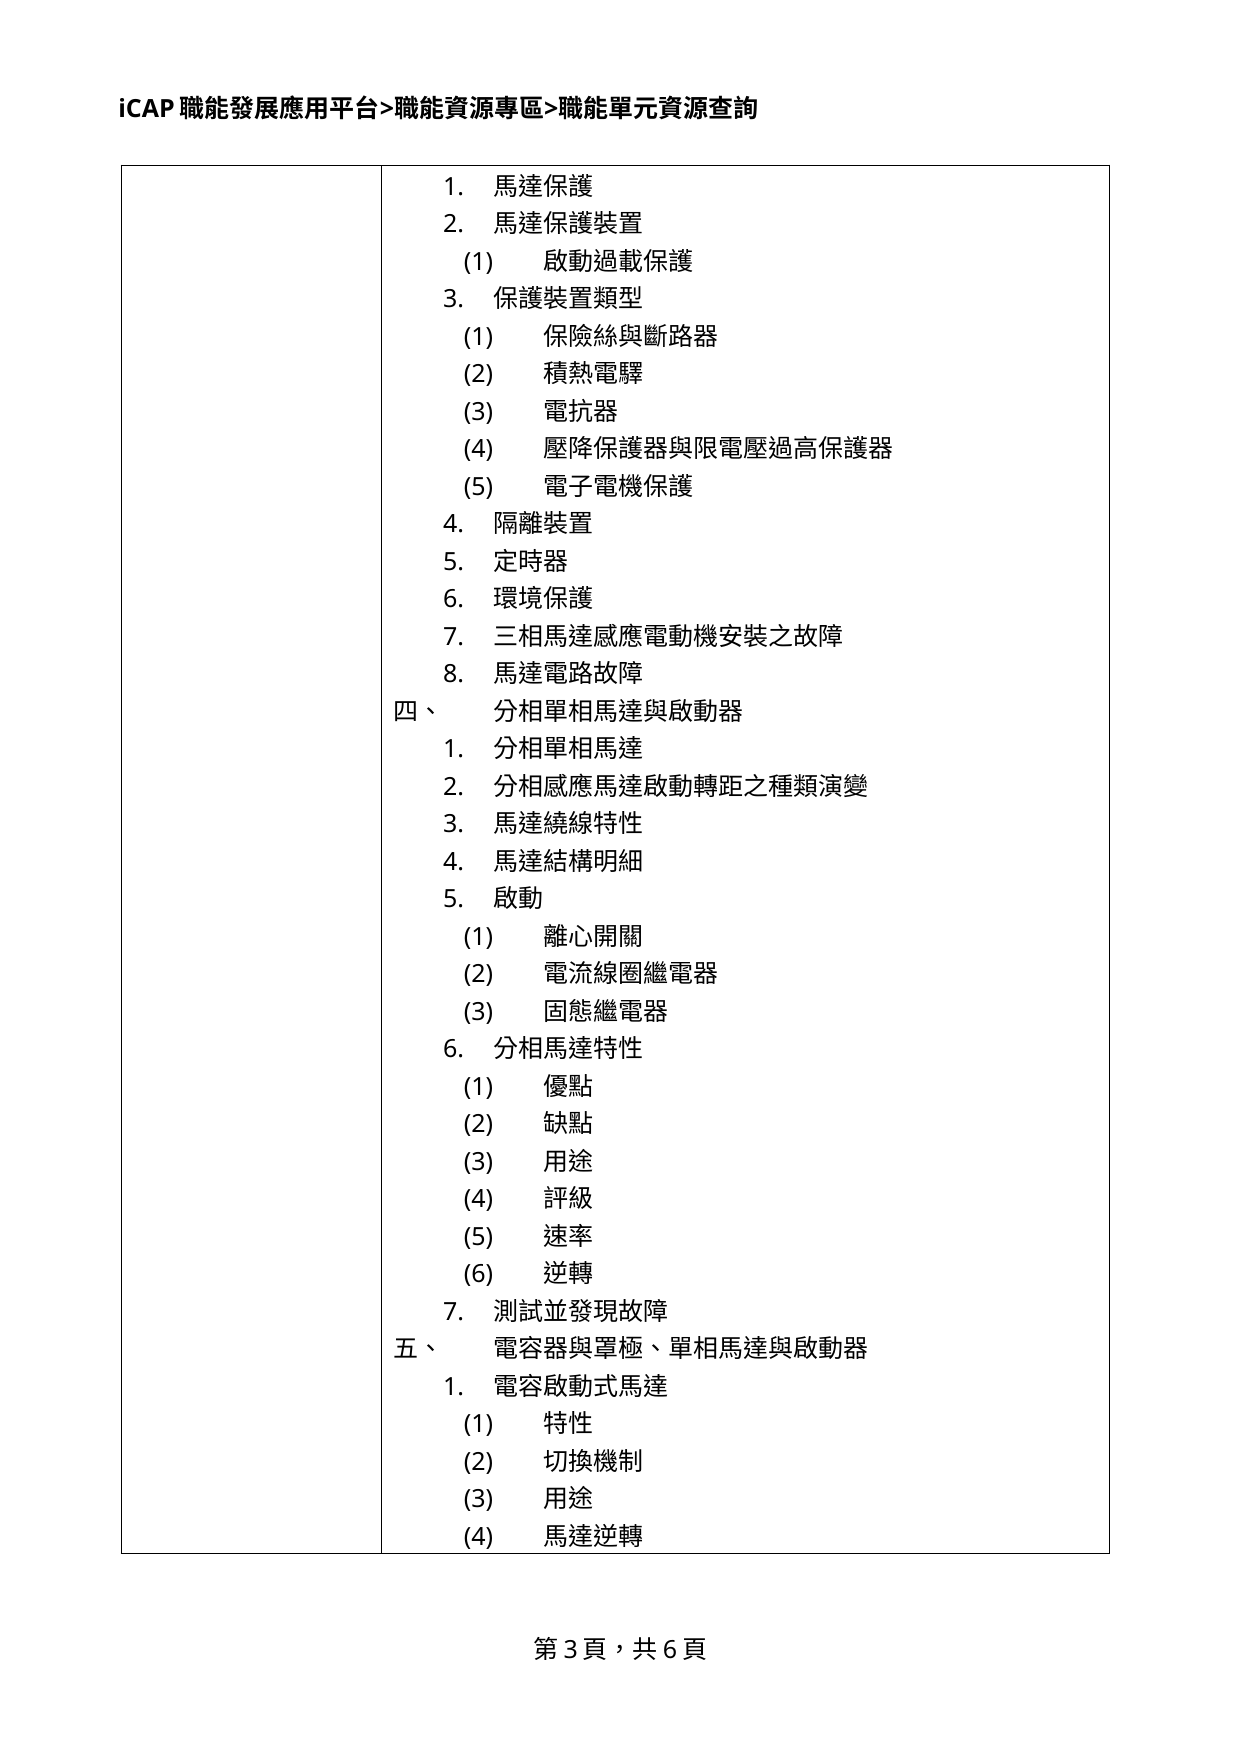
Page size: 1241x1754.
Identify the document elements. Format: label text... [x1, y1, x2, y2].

table_cell 三相感應馬達 電磁原理 相序 三相感應馬達動作 感應馬達結構 定子結構 轉子結構 速度與滑動 線電壓與相電壓 線圈繞組出線標記 馬達銘牌明細標示 馬達評級IE Y-三角起動連接 電氣絕緣電阻 電氣測試與發現故障 逆向 維護需求 三相馬達啟動器 三相感應馬達啟動器類型 直接馬達啟動器 特性、用途與限制 線路與控制電壓 連線、測試與發現故障 其他馬達啟動器—特性、用途與限制 星形三角式 自偶變壓式 局部繞組 固態（軟啟動） 三相馬達保護裝置 馬達保護 馬達保護裝置 啟動過載保護 保護裝置類型 保險絲與斷路器 積熱電驛 電抗器 壓降保護器與限電壓過高保護器 電子電機保護 隔離裝置 定時器 環境保護 三相馬達感應電動機安裝之故障 馬達電路故障 分相單相馬達與啟動器 分相單相馬達 分相感應馬達啟動轉距之種類演變 馬達繞線特性 馬達結構明細 啟動 離心開關 電流線圈繼電器 固態繼電器 分相馬達特性 優點 缺點 用途 評級 速率 逆轉 測試並發現故障 電容器與罩極、單相馬達與啟動器 電容啟動式馬達 特性 切換機制 用途 馬達逆轉 電容啟動式／電容運轉式馬達 特性 切換機制 用途 馬達逆轉 永磁式分相電容馬達 特性 用途 馬達逆轉 電容器 罩極式感應馬達 優點 缺點 用途 馬達故障與發現故障 電容啟動型 罩極馬達型 串聯通用式單相馬達 基本馬達原理 整流 電磁場系統 逆轉 供電類型（交流／直流） 結構 特性 用途 逆轉 故障 同步馬達 單相馬達保護裝置 馬達保護 環境 過熱保護 熱過載保護繼電器 電流過載保護器 馬達內部線圈過載保護器 開放電路、電壓不足與自動重啟之保護 測試並發現故障 單相馬達控速裝置 控速方法 變極法 電壓控制法 變頻器 [382, 166, 1109, 1553]
table_cell [122, 166, 381, 1553]
